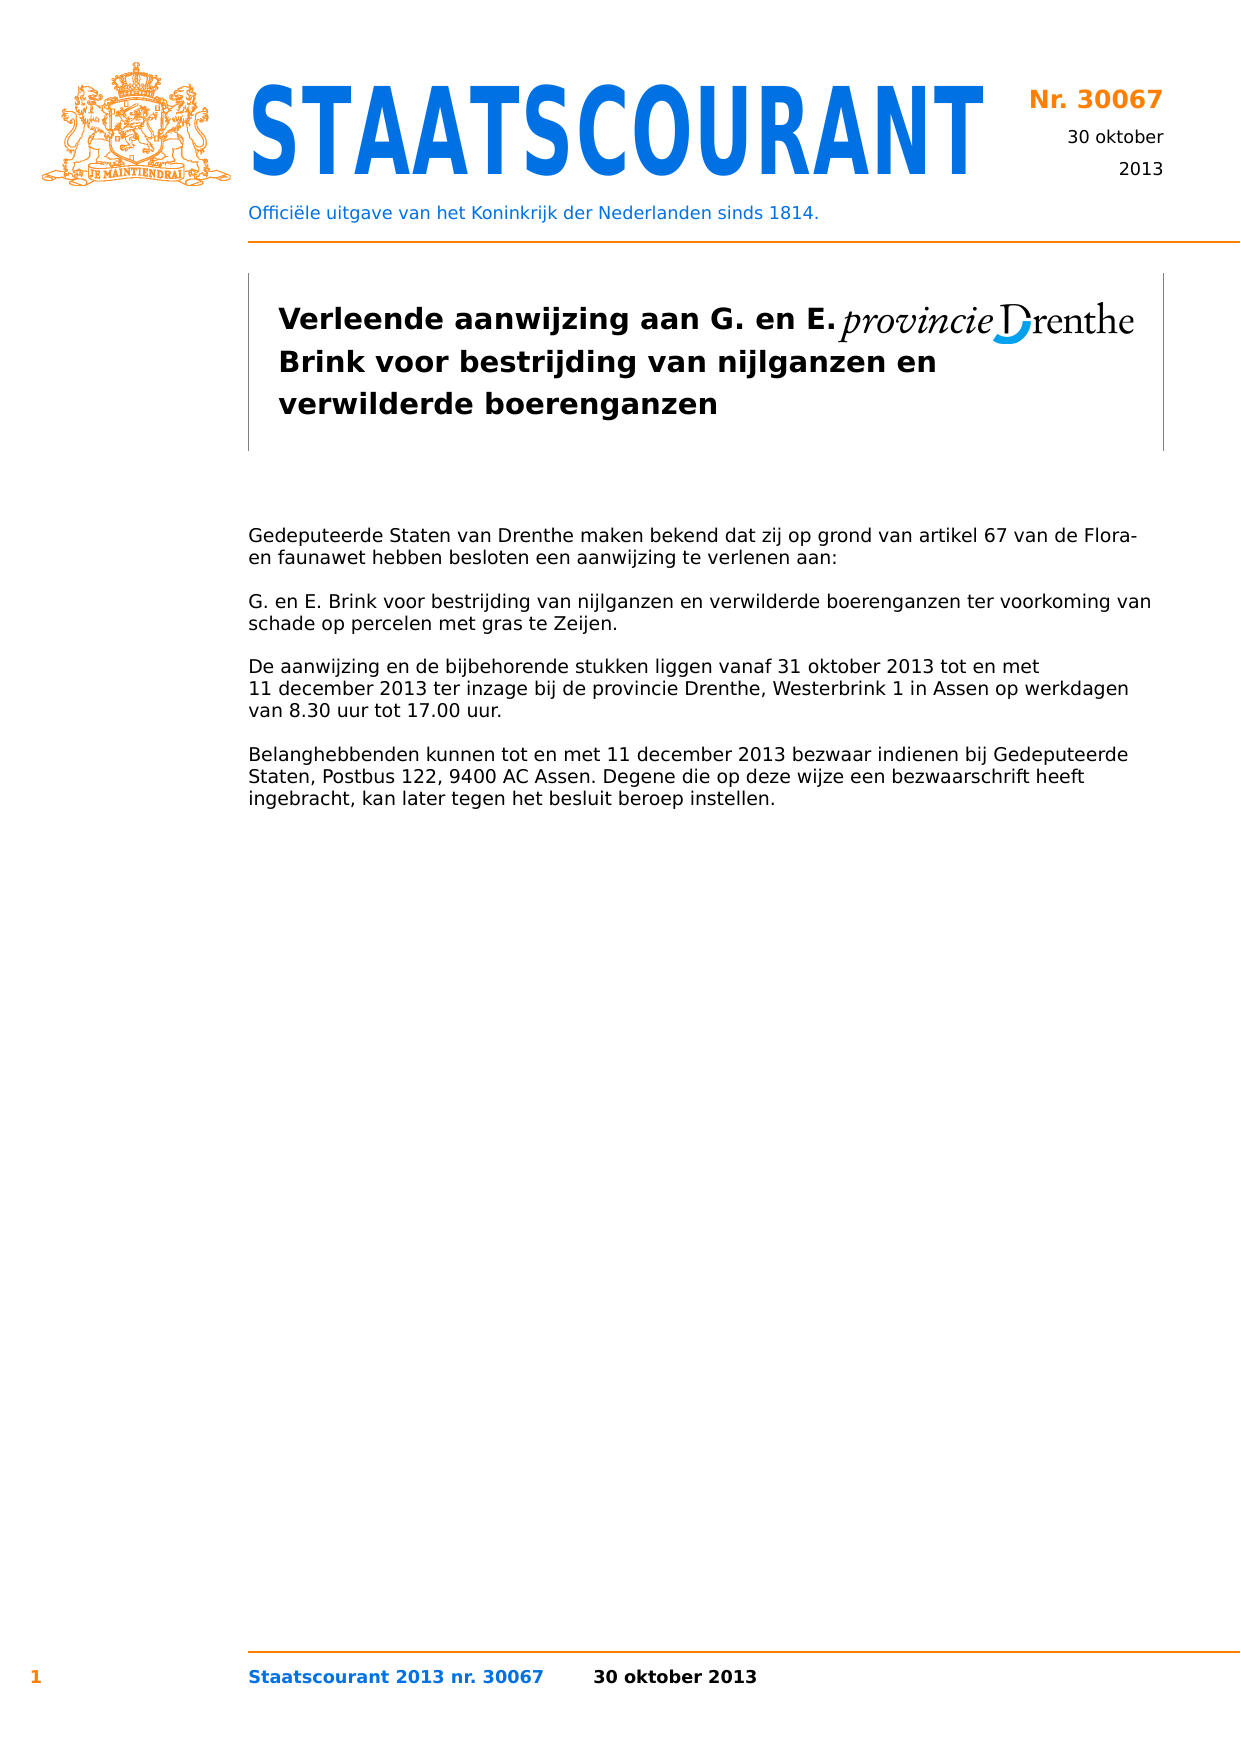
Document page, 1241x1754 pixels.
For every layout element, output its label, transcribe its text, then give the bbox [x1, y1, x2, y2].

table_cell 2013 [998, 153, 1240, 203]
picture [41, 62, 231, 186]
table_cell Officiële uitgave van het Koninkrijk der Nederlanden sinds 1814. [248, 203, 1240, 241]
subtitle Verleende aanwijzing aan G. en E. Brink voor bestrijding van nijlganzen en verwilderde boerenganzen [249, 273, 1163, 451]
text G. en E. Brink voor bestrijding van nijlganzen en verwilderde boerenganzen ter voorkoming van schade op percelen met gras te Zeijen. [248, 591, 1163, 634]
picture [838, 302, 1134, 344]
text Gedeputeerde Staten van Drenthe maken bekend dat zij op grond van artikel 67 van de Flora- en faunawet hebben besloten een aanwijzing te verlenen aan: [248, 525, 1163, 569]
text Belanghebbenden kunnen tot en met 11 december 2013 bezwaar indienen bij Gedeputeerde Staten, Postbus 122, 9400 AC Assen. Degene die op deze wijze een bezwaarschrift heeft ingebracht, kan later tegen het besluit beroep instellen. [248, 744, 1163, 810]
table_header [25, 62, 248, 241]
text De aanwijzing en de bijbehorende stukken liggen vanaf 31 oktober 2013 tot en met 11 december 2013 ter inzage bij de provincie Drenthe, Westerbrink 1 in Assen op werkdagen van 8.30 uur tot 17.00 uur. [248, 656, 1163, 722]
table_header Nr. 30067 [998, 62, 1240, 121]
table_cell 30 oktober [998, 121, 1240, 153]
table_header STAATSCOURANT [248, 62, 998, 203]
